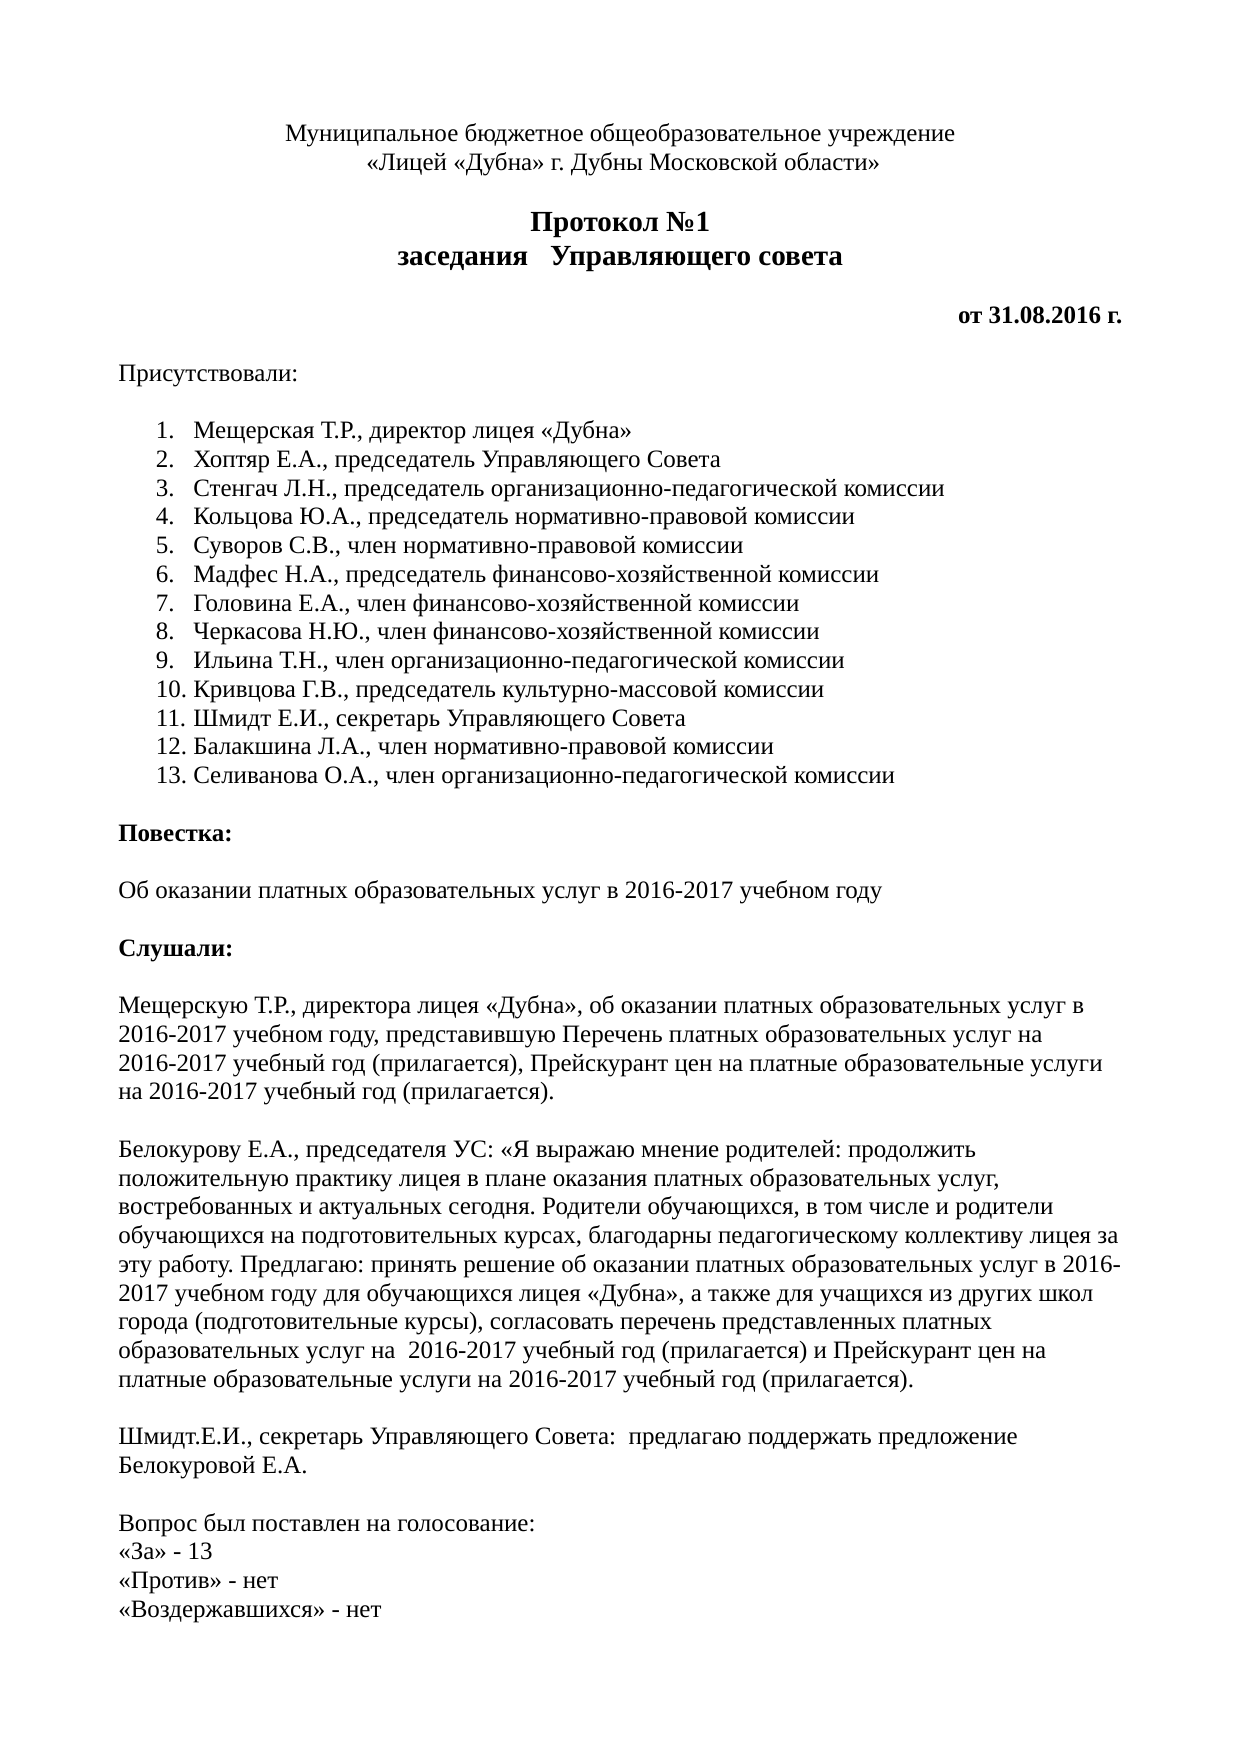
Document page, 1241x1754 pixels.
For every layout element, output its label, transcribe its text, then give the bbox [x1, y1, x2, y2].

text Повестка: [118, 818, 1122, 846]
list Суворов С.В., член нормативно-правовой комиссии [156, 530, 1122, 559]
list Стенгач Л.Н., председатель организационно-педагогической комиссии [156, 473, 1122, 501]
text Об оказании платных образовательных услуг в 2016-2017 учебном году [118, 875, 1122, 904]
list Мадфес Н.А., председатель финансово-хозяйственной комиссии [156, 559, 1122, 588]
text Протокол №1 [118, 204, 1122, 238]
text от 31.08.2016 г. [118, 300, 1122, 329]
list Селиванова О.А., член организационно-педагогической комиссии [156, 760, 1122, 789]
text Белокурову Е.А., председателя УС: «Я выражаю мнение родителей: продолжить положительную практику лицея в плане оказания платных образовательных услуг, востребованных и актуальных сегодня. Родители обучающихся, в том числе и родители обучающихся на подготовительных курсах, благодарны педагогическому коллективу лицея за эту работу. Предлагаю: принять решение об оказании платных образовательных услуг в 2016-2017 учебном году для обучающихся лицея «Дубна», а также для учащихся из других школ города (подготовительные курсы), согласовать перечень представленных платных образовательных услуг на 2016-2017 учебный год (прилагается) и Прейскурант цен на платные образовательные услуги на 2016-2017 учебный год (прилагается). [118, 1134, 1122, 1393]
text «Лицей «Дубна» г. Дубны Московской области» [118, 147, 1122, 176]
list Черкасова Н.Ю., член финансово-хозяйственной комиссии [156, 616, 1122, 645]
text «Против» - нет [118, 1565, 1122, 1594]
text Присутствовали: [118, 358, 1122, 386]
text Шмидт.Е.И., секретарь Управляющего Совета: предлагаю поддержать предложение Белокуровой Е.А. [118, 1421, 1122, 1479]
list Мещерская Т.Р., директор лицея «Дубна» [156, 415, 1122, 444]
text заседания Управляющего совета [118, 238, 1122, 271]
list Кольцова Ю.А., председатель нормативно-правовой комиссии [156, 501, 1122, 530]
text «Воздержавшихся» - нет [118, 1594, 1122, 1623]
list Кривцова Г.В., председатель культурно-массовой комиссии [156, 674, 1122, 703]
list Головина Е.А., член финансово-хозяйственной комиссии [156, 588, 1122, 616]
text Вопрос был поставлен на голосование: [118, 1508, 1122, 1536]
list Хоптяр Е.А., председатель Управляющего Совета [156, 444, 1122, 473]
text Мещерскую Т.Р., директора лицея «Дубна», об оказании платных образовательных услуг в 2016-2017 учебном году, представившую Перечень платных образовательных услуг на 2016-2017 учебный год (прилагается), Прейскурант цен на платные образовательные услуги на 2016-2017 учебный год (прилагается). [118, 990, 1122, 1105]
list Шмидт Е.И., секретарь Управляющего Совета [156, 703, 1122, 731]
text «За» - 13 [118, 1536, 1122, 1565]
list Балакшина Л.А., член нормативно-правовой комиссии [156, 731, 1122, 760]
text Слушали: [118, 933, 1122, 961]
list Ильина Т.Н., член организационно-педагогической комиссии [156, 645, 1122, 674]
text Муниципальное бюджетное общеобразовательное учреждение [118, 118, 1122, 147]
